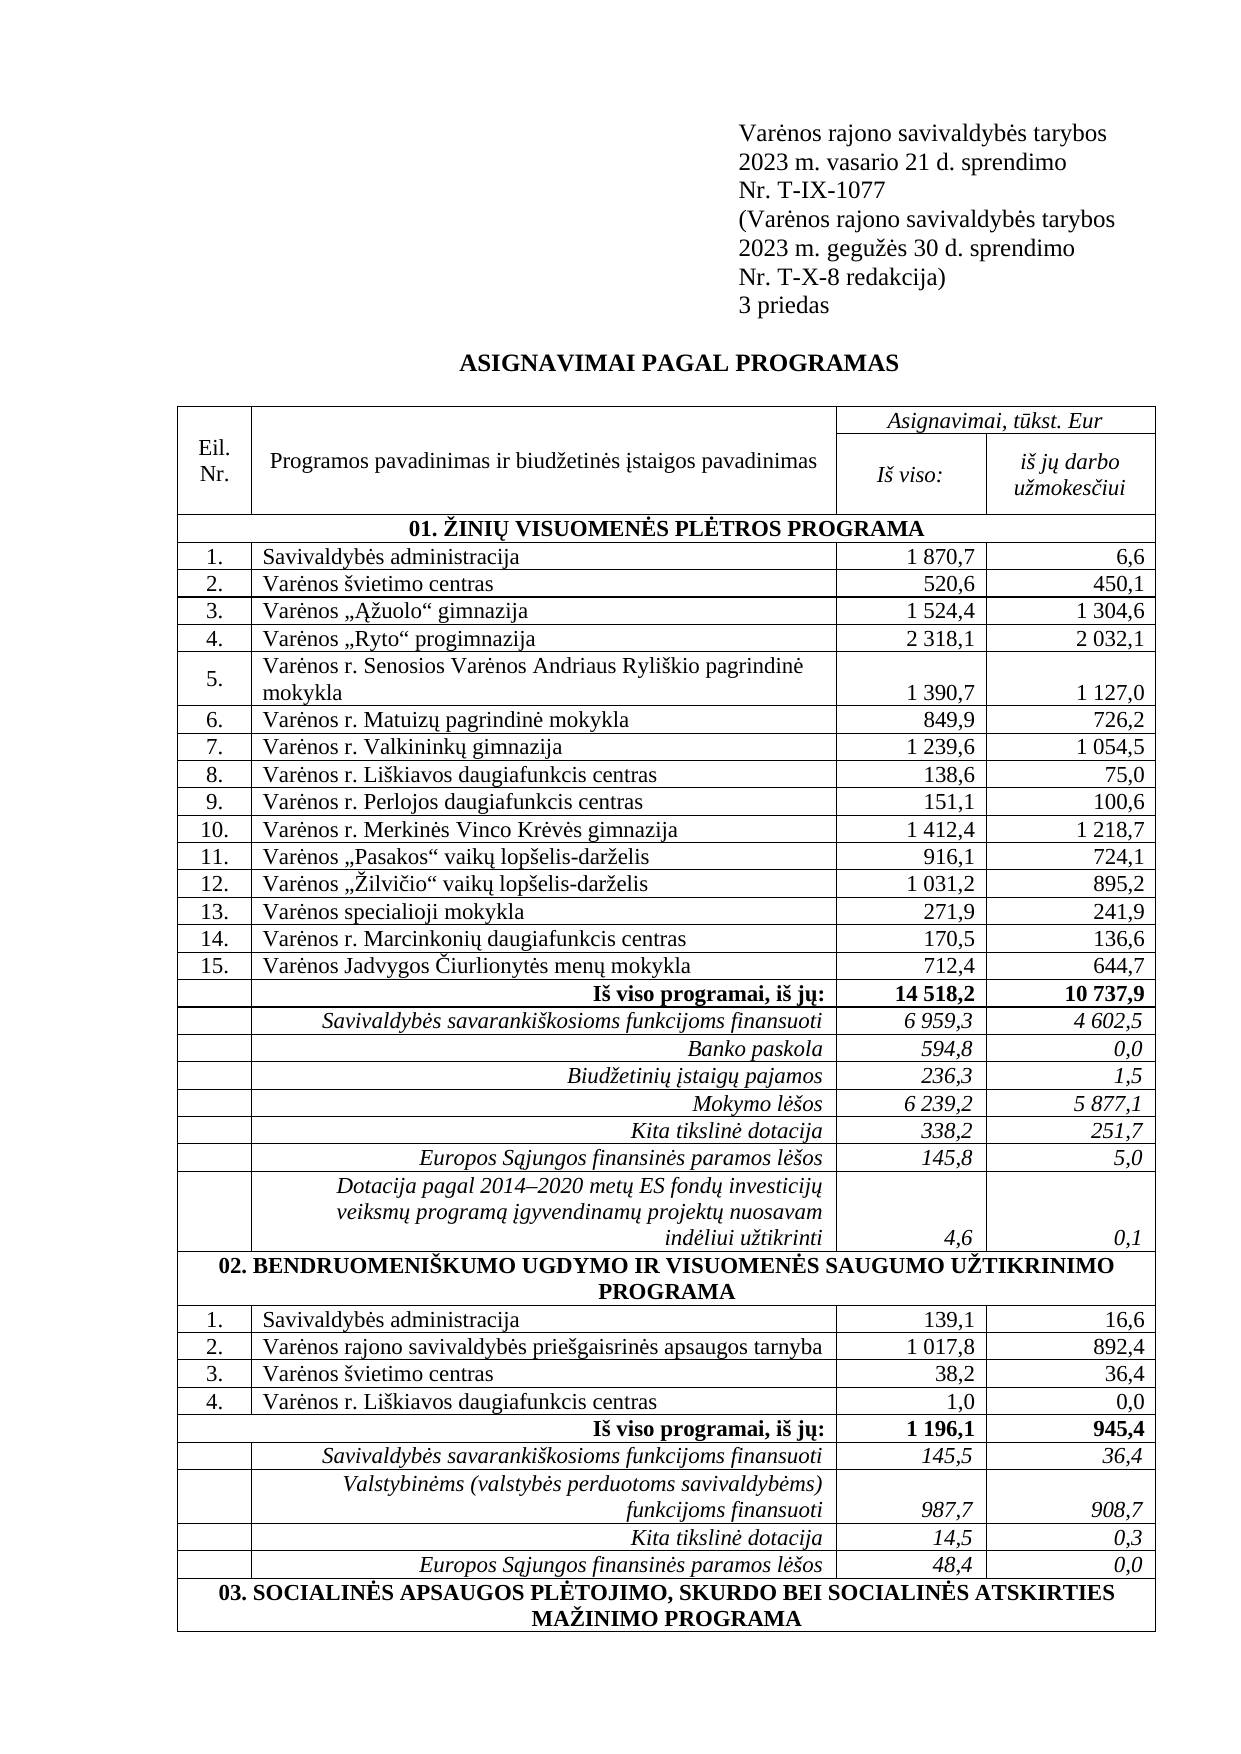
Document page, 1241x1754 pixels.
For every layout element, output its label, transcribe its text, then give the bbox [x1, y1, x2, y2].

table_cell 1. [178, 543, 251, 569]
table_cell [1156, 787, 1181, 814]
table_cell Varėnos r. Perlojos daugiafunkcis centras [252, 788, 836, 814]
table_cell Varėnos r. Valkininkų gimnazija [252, 734, 836, 760]
table_cell [1156, 1143, 1181, 1171]
table_cell Biudžetinių įstaigų pajamos [252, 1062, 836, 1088]
text 2023 m. vasario 21 d. sprendimo [738, 147, 1181, 176]
table_cell [1156, 924, 1181, 952]
table_cell [178, 1062, 251, 1088]
table_cell [1156, 1523, 1181, 1550]
table_cell Varėnos švietimo centras [252, 1360, 836, 1387]
table_cell 712,4 [837, 953, 986, 979]
table_cell [1156, 569, 1181, 596]
table_cell 1 390,7 [837, 652, 986, 705]
table_cell [178, 1035, 251, 1061]
table_cell 1 218,7 [987, 816, 1155, 842]
text Nr. T-IX-1077 [738, 176, 1181, 204]
table_cell Europos Sąjungos finansinės paramos lėšos [252, 1551, 836, 1577]
table_cell 14,5 [837, 1524, 986, 1550]
table_cell 5,0 [987, 1144, 1155, 1171]
text Nr. T-X-8 redakcija) [738, 262, 1181, 291]
table_cell Valstybinėms (valstybės perduotoms savivaldybėms) funkcijoms finansuoti [252, 1470, 836, 1523]
table_cell 75,0 [987, 761, 1155, 787]
table_cell [1156, 489, 1181, 514]
table_cell 16,6 [987, 1306, 1155, 1332]
table_cell Varėnos švietimo centras [252, 570, 836, 596]
table_cell 5. [178, 652, 251, 705]
table_cell [178, 1090, 251, 1116]
table_cell 14 518,2 [837, 980, 986, 1006]
table_cell 1 127,0 [987, 652, 1155, 705]
table_cell 3. [178, 1360, 251, 1387]
table_cell [1156, 514, 1181, 542]
table_cell Savivaldybės administracija [252, 543, 836, 569]
table_cell Varėnos „Pasakos“ vaikų lopšelis-darželis [252, 843, 836, 869]
table_cell 145,8 [837, 1144, 986, 1171]
table_cell 170,5 [837, 925, 986, 952]
table_cell [178, 1117, 251, 1143]
table_cell [1156, 1469, 1181, 1523]
table_cell [1156, 869, 1181, 897]
table_cell 2 318,1 [837, 625, 986, 651]
table_cell Kita tikslinė dotacija [252, 1117, 836, 1143]
table_cell [1156, 842, 1181, 869]
table_cell 9. [178, 788, 251, 814]
table_cell 892,4 [987, 1333, 1155, 1359]
table_cell 4. [178, 1388, 251, 1414]
table_cell 139,1 [837, 1306, 986, 1332]
table_cell [1156, 1332, 1181, 1359]
table_cell [1156, 462, 1181, 489]
table_cell [1156, 1550, 1181, 1577]
table_cell 594,8 [837, 1035, 986, 1061]
table_cell 11. [178, 843, 251, 869]
table_cell Dotacija pagal 2014–2020 metų ES fondų investicijų veiksmų programą įgyvendinamų projektų nuosavam indėliui užtikrinti [252, 1172, 836, 1251]
table_cell 13. [178, 898, 251, 924]
table_cell 6 239,2 [837, 1090, 986, 1116]
table_cell 6,6 [987, 543, 1155, 569]
table_cell Varėnos „Ryto“ progimnazija [252, 625, 836, 651]
table_cell Varėnos Jadvygos Čiurlionytės menų mokykla [252, 953, 836, 979]
table_cell 1 870,7 [837, 543, 986, 569]
table_cell 2 032,1 [987, 625, 1155, 651]
table_cell [1156, 705, 1181, 732]
table_cell Varėnos rajono savivaldybės priešgaisrinės apsaugos tarnyba [252, 1333, 836, 1359]
table_cell 7. [178, 734, 251, 760]
table_cell 5 877,1 [987, 1090, 1155, 1116]
table_cell 0,0 [987, 1551, 1155, 1577]
table_cell 10 737,9 [987, 980, 1155, 1006]
table_cell [1156, 1305, 1181, 1332]
table_cell Mokymo lėšos [252, 1090, 836, 1116]
table_cell 136,6 [987, 925, 1155, 952]
table_cell 10. [178, 816, 251, 842]
table_cell [1156, 733, 1181, 760]
table_cell 03. SOCIALINĖS APSAUGOS PLĖTOJIMO, SKURDO BEI SOCIALINĖS ATSKIRTIES MAŽINIMO PROGRAMA [178, 1579, 1155, 1631]
table_cell Varėnos r. Merkinės Vinco Krėvės gimnazija [252, 816, 836, 842]
table_cell 6. [178, 706, 251, 732]
table_cell 15. [178, 953, 251, 979]
table_header Asignavimai, tūkst. Eur [837, 407, 1155, 433]
table_cell Varėnos r. Senosios Varėnos Andriaus Ryliškio pagrindinė mokykla [252, 652, 836, 705]
table_cell 6 959,3 [837, 1008, 986, 1034]
table_cell 1 524,4 [837, 598, 986, 624]
text 3 priedas [738, 291, 1181, 319]
table_cell 36,4 [987, 1443, 1155, 1469]
table_cell 1 054,5 [987, 734, 1155, 760]
table_cell 4,6 [837, 1172, 986, 1251]
table_cell 450,1 [987, 570, 1155, 596]
table_cell Varėnos „Ąžuolo“ gimnazija [252, 598, 836, 624]
table_cell [178, 980, 251, 1006]
table_cell [1156, 815, 1181, 842]
table_cell [1156, 1006, 1181, 1034]
table_cell 726,2 [987, 706, 1155, 732]
table_cell [178, 1524, 251, 1550]
table_cell [1156, 624, 1181, 651]
table_cell Varėnos r. Marcinkonių daugiafunkcis centras [252, 925, 836, 952]
table_cell [1156, 1251, 1181, 1304]
table_cell 1 412,4 [837, 816, 986, 842]
table_cell [178, 1172, 251, 1251]
text ASIGNAVIMAI PAGAL PROGRAMAS [177, 348, 1181, 377]
table_cell Iš viso programai, iš jų: [252, 980, 836, 1006]
table_cell 0,0 [987, 1388, 1155, 1414]
text 2023 m. gegužės 30 d. sprendimo [738, 233, 1181, 262]
table_cell 644,7 [987, 953, 1155, 979]
table_cell 38,2 [837, 1360, 986, 1387]
table_cell [1156, 1089, 1181, 1116]
table_cell Europos Sąjungos finansinės paramos lėšos [252, 1144, 836, 1171]
table_cell Savivaldybės savarankiškosioms funkcijoms finansuoti [252, 1443, 836, 1469]
table_cell [1156, 979, 1181, 1006]
table_cell Varėnos „Žilvičio“ vaikų lopšelis-darželis [252, 870, 836, 897]
table_cell [1156, 542, 1181, 569]
table_cell 4. [178, 625, 251, 651]
table_cell [1156, 1442, 1181, 1469]
table_cell 138,6 [837, 761, 986, 787]
table_cell [178, 1443, 251, 1469]
text (Varėnos rajono savivaldybės tarybos [738, 204, 1181, 233]
table_cell 151,1 [837, 788, 986, 814]
table_cell 14. [178, 925, 251, 952]
table_cell 1 031,2 [837, 870, 986, 897]
table_cell [1156, 651, 1181, 705]
table_cell 1 017,8 [837, 1333, 986, 1359]
table_cell [1156, 1171, 1181, 1251]
table_cell Kita tikslinė dotacija [252, 1524, 836, 1550]
table_cell 271,9 [837, 898, 986, 924]
table_cell 0,3 [987, 1524, 1155, 1550]
table_cell 02. BENDRUOMENIŠKUMO UGDYMO IR VISUOMENĖS SAUGUMO UŽTIKRINIMO PROGRAMA [178, 1252, 1155, 1304]
table_cell 1,5 [987, 1062, 1155, 1088]
table_cell [1156, 1034, 1181, 1061]
table_cell 01. ŽINIŲ VISUOMENĖS PLĖTROS PROGRAMA [178, 515, 1155, 542]
table_cell 236,3 [837, 1062, 986, 1088]
table_cell [178, 1470, 251, 1523]
table_cell 1 239,6 [837, 734, 986, 760]
table_cell [1156, 952, 1181, 979]
table_cell [1156, 1359, 1181, 1387]
table_cell 2. [178, 1333, 251, 1359]
table_cell Savivaldybės administracija [252, 1306, 836, 1332]
table_cell [1156, 433, 1181, 462]
table_cell Iš viso: [837, 434, 986, 514]
table_cell 145,5 [837, 1443, 986, 1469]
table_cell Banko paskola [252, 1035, 836, 1061]
table_cell 241,9 [987, 898, 1155, 924]
table_cell 12. [178, 870, 251, 897]
table_cell 338,2 [837, 1117, 986, 1143]
table_header [1156, 406, 1181, 433]
table_cell 1 304,6 [987, 598, 1155, 624]
table_cell 724,1 [987, 843, 1155, 869]
table_cell 251,7 [987, 1117, 1155, 1143]
table_cell 916,1 [837, 843, 986, 869]
table_cell Varėnos r. Liškiavos daugiafunkcis centras [252, 1388, 836, 1414]
table_cell [1156, 1414, 1181, 1442]
table_cell 36,4 [987, 1360, 1155, 1387]
table_cell iš jų darbo užmokesčiui [987, 434, 1155, 514]
table_cell 3. [178, 598, 251, 624]
table_cell 100,6 [987, 788, 1155, 814]
table_cell Varėnos r. Liškiavos daugiafunkcis centras [252, 761, 836, 787]
table_cell 895,2 [987, 870, 1155, 897]
table_cell 0,0 [987, 1035, 1155, 1061]
table_header Eil. Nr. [178, 407, 251, 514]
table_cell [1156, 596, 1181, 624]
table_cell 48,4 [837, 1551, 986, 1577]
table_cell 2. [178, 570, 251, 596]
table_cell 908,7 [987, 1470, 1155, 1523]
table_cell 1 196,1 [837, 1415, 986, 1442]
table_cell 1,0 [837, 1388, 986, 1414]
table_cell 945,4 [987, 1415, 1155, 1442]
table_cell Varėnos specialioji mokykla [252, 898, 836, 924]
table_header Programos pavadinimas ir biudžetinės įstaigos pavadinimas [252, 407, 836, 514]
table_cell [1156, 897, 1181, 924]
table_cell 0,1 [987, 1172, 1155, 1251]
table_cell [1156, 1578, 1181, 1631]
table_cell Iš viso programai, iš jų: [178, 1415, 836, 1442]
table_cell [178, 1008, 251, 1034]
table_cell [1156, 1061, 1181, 1088]
table_cell [1156, 1387, 1181, 1414]
table_cell Varėnos r. Matuizų pagrindinė mokykla [252, 706, 836, 732]
table_cell 987,7 [837, 1470, 986, 1523]
table_cell 8. [178, 761, 251, 787]
table_cell Savivaldybės savarankiškosioms funkcijoms finansuoti [252, 1008, 836, 1034]
text Varėnos rajono savivaldybės tarybos [738, 118, 1181, 147]
table_cell 4 602,5 [987, 1008, 1155, 1034]
table_cell [1156, 760, 1181, 787]
table_cell 1. [178, 1306, 251, 1332]
table_cell [1156, 1116, 1181, 1143]
table_cell 849,9 [837, 706, 986, 732]
table_cell 520,6 [837, 570, 986, 596]
table_cell [178, 1551, 251, 1577]
table_cell [178, 1144, 251, 1171]
